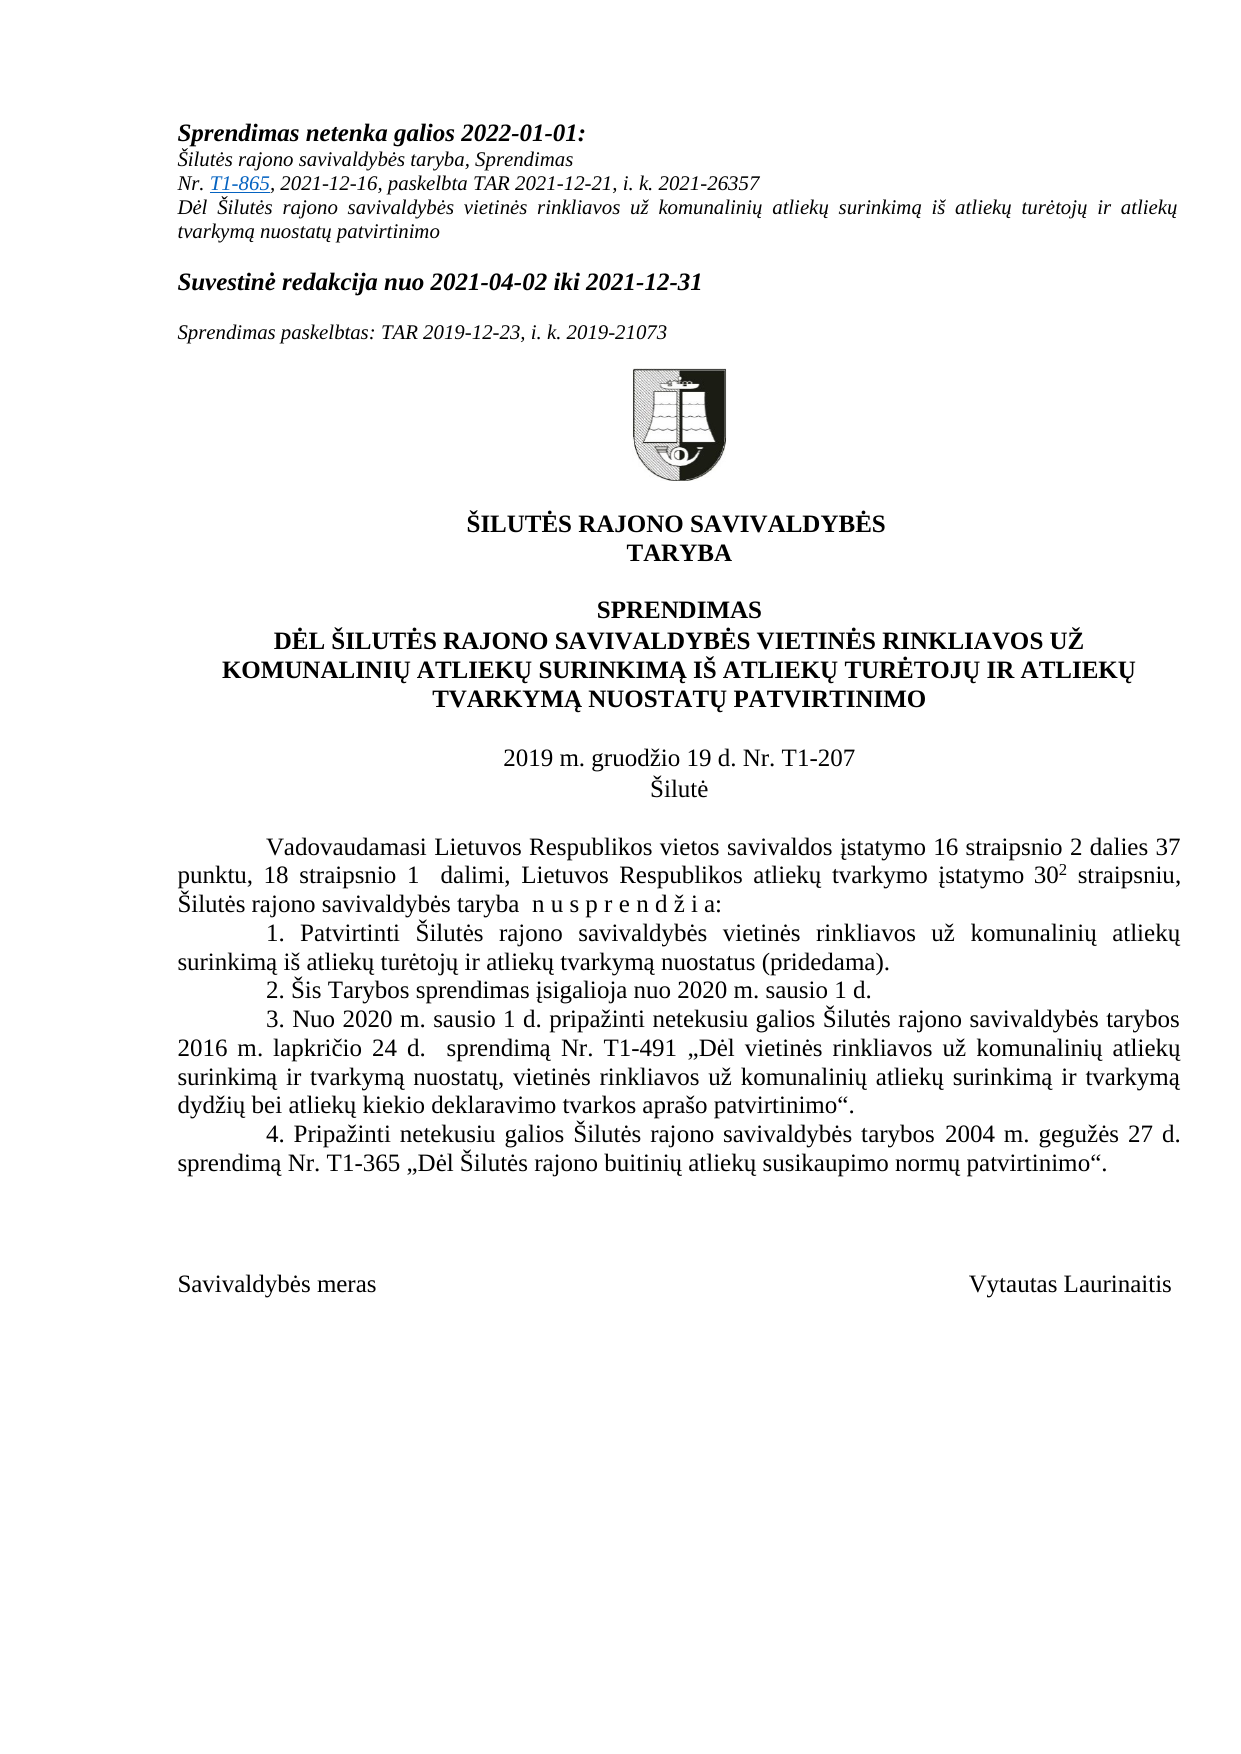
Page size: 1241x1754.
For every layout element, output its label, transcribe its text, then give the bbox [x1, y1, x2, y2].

text 1. Patvirtinti Šilutės rajono savivaldybės vietinės rinkliavos už komunalinių atliekų surinkimą iš atliekų turėtojų ir atliekų tvarkymą nuostatus (pridedama). [177, 918, 1181, 975]
text Vadovaudamasi Lietuvos Respublikos vietos savivaldos įstatymo 16 straipsnio 2 dalies 37 punktu, 18 straipsnio 1 dalimi, Lietuvos Respublikos atliekų tvarkymo įstatymo 302 straipsniu, Šilutės rajono savivaldybės taryba n u s p r e n d ž i a: [177, 832, 1181, 918]
text 2019 m. gruodžio 19 d. Nr. T1-207 [177, 743, 1181, 772]
text taryba [177, 538, 1181, 567]
text Sprendimas netenka galios 2022-01-01: [177, 118, 1181, 147]
text Suvestinė redakcija nuo 2021-04-02 iki 2021-12-31 [177, 267, 1181, 296]
text Nr. T1-865, 2021-12-16, paskelbta TAR 2021-12-21, i. k. 2021-26357 [177, 171, 1181, 195]
text SPRENDIMAS [177, 596, 1181, 624]
text 4. Pripažinti netekusiu galios Šilutės rajono savivaldybės tarybos 2004 m. gegužės 27 d. sprendimą Nr. T1-365 „Dėl Šilutės rajono buitinių atliekų susikaupimo normų patvirtinimo“. [177, 1119, 1181, 1177]
text 3. Nuo 2020 m. sausio 1 d. pripažinti netekusiu galios Šilutės rajono savivaldybės tarybos 2016 m. lapkričio 24 d. sprendimą Nr. T1-491 „Dėl vietinės rinkliavos už komunalinių atliekų surinkimą ir tvarkymą nuostatų, vietinės rinkliavos už komunalinių atliekų surinkimą ir tvarkymą dydžių bei atliekų kiekio deklaravimo tvarkos aprašo patvirtinimo“. [177, 1004, 1181, 1119]
text Dėl Šilutės rajono savivaldybės vietinės rinkliavos už komunalinių atliekų surinkimą iš atliekų turėtojų ir atliekų tvarkymą nuostatų patvirtinimo [177, 195, 1181, 243]
text DĖL ŠILUTĖS RAJONO SAVIVALDYBĖS VIETINĖS RINKLIAVOS UŽ KOMUNALINIŲ ATLIEKŲ SURINKIMĄ IŠ ATLIEKŲ TURĖTOJŲ IR ATLIEKŲ TVARKYMĄ NUOSTATŲ PATVIRTINIMO [177, 626, 1181, 713]
text Šilutės rajono savivaldybės taryba, Sprendimas [177, 147, 1181, 171]
text Sprendimas paskelbtas: TAR 2019-12-23, i. k. 2019-21073 [177, 320, 1181, 344]
text ŠILUTĖS RAJONO savivaldybės [177, 509, 1181, 538]
subtitle Šilutė [177, 774, 1181, 803]
text 2. Šis Tarybos sprendimas įsigalioja nuo 2020 m. sausio 1 d. [177, 975, 1181, 1004]
text Savivaldybės meras Vytautas Laurinaitis [177, 1269, 1181, 1297]
